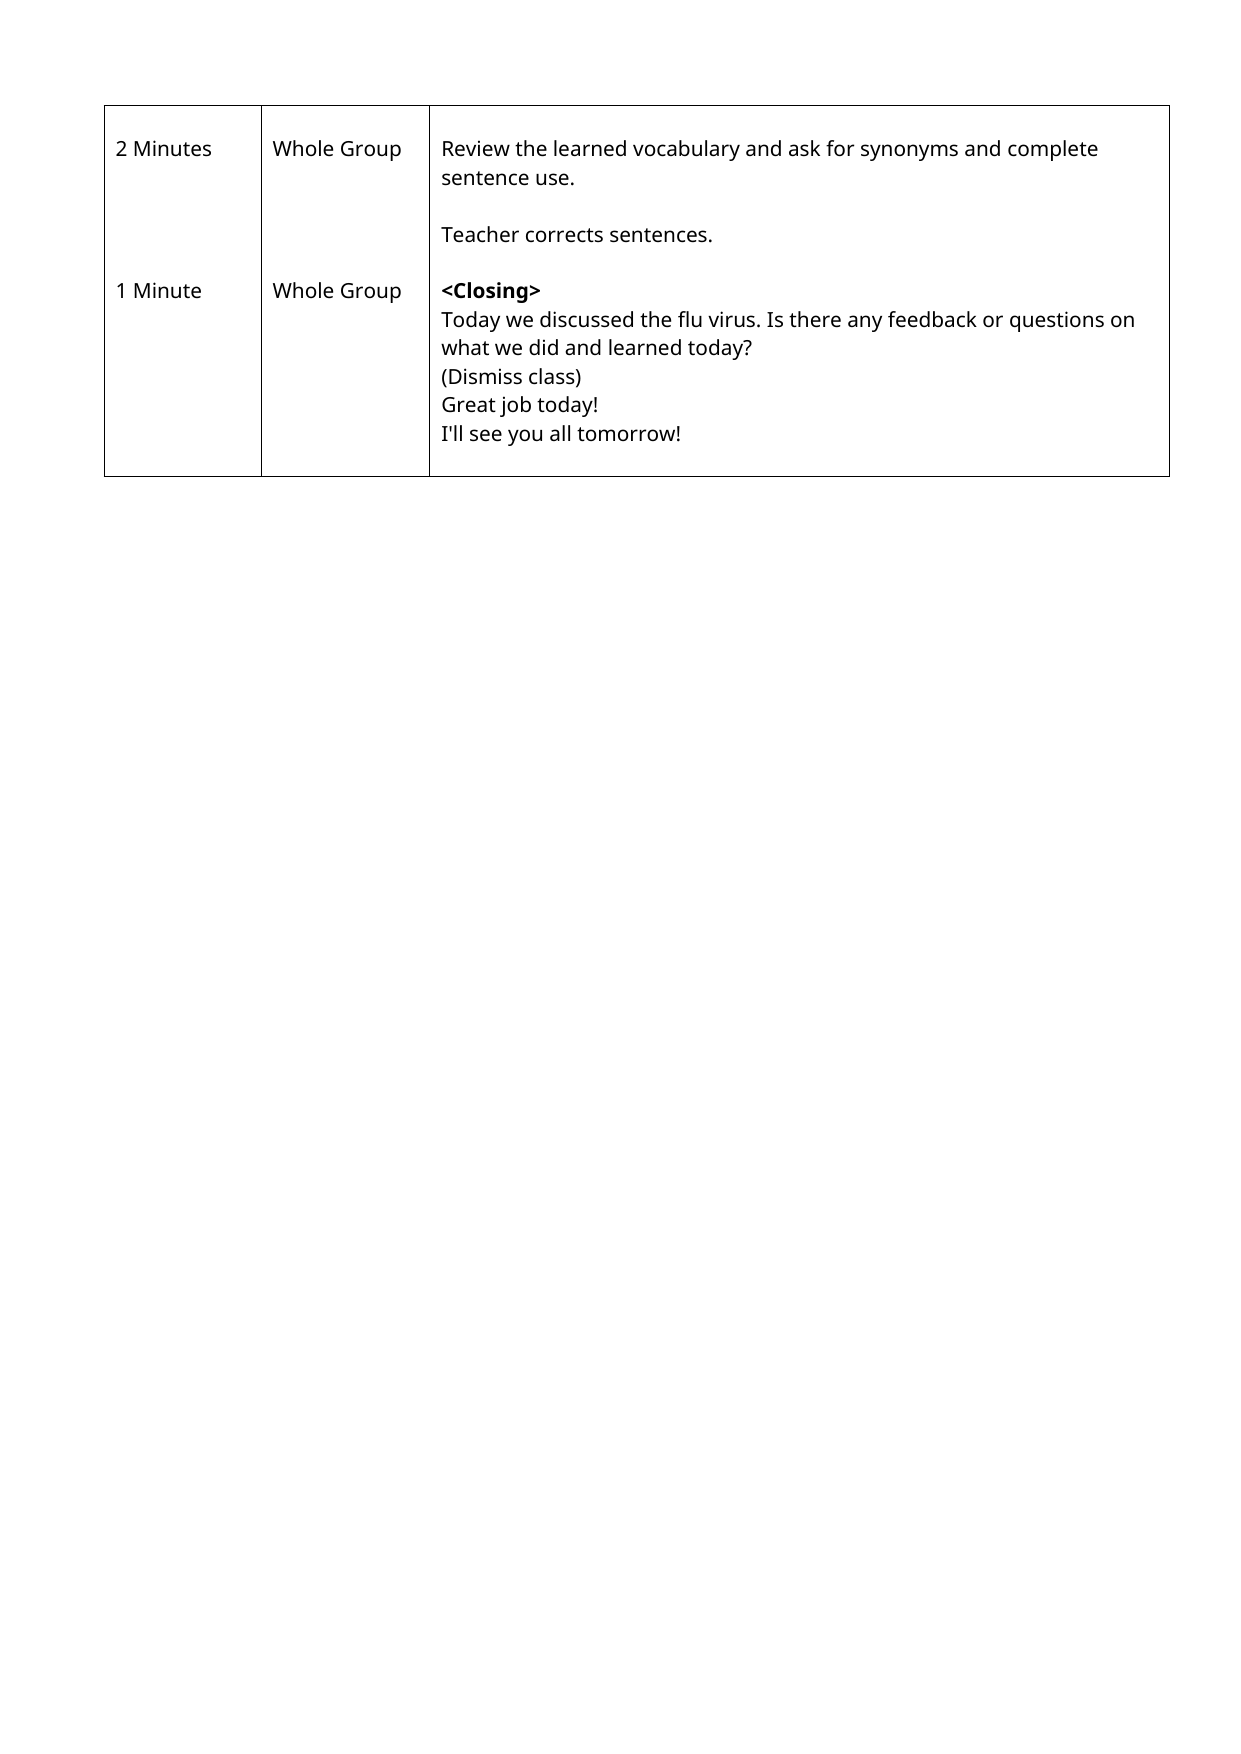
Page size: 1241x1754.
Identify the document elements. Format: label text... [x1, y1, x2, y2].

table_cell Review the learned vocabulary and ask for synonyms and complete sentence use. Teacher corrects sentences. <Closing> Today we discussed the flu virus. Is there any feedback or questions on what we did and learned today? (Dismiss class) Great job today! I'll see you all tomorrow! [430, 106, 1169, 476]
table_cell Whole Group Whole Group [262, 106, 429, 476]
table_cell 2 Minutes 1 Minute [105, 106, 261, 476]
